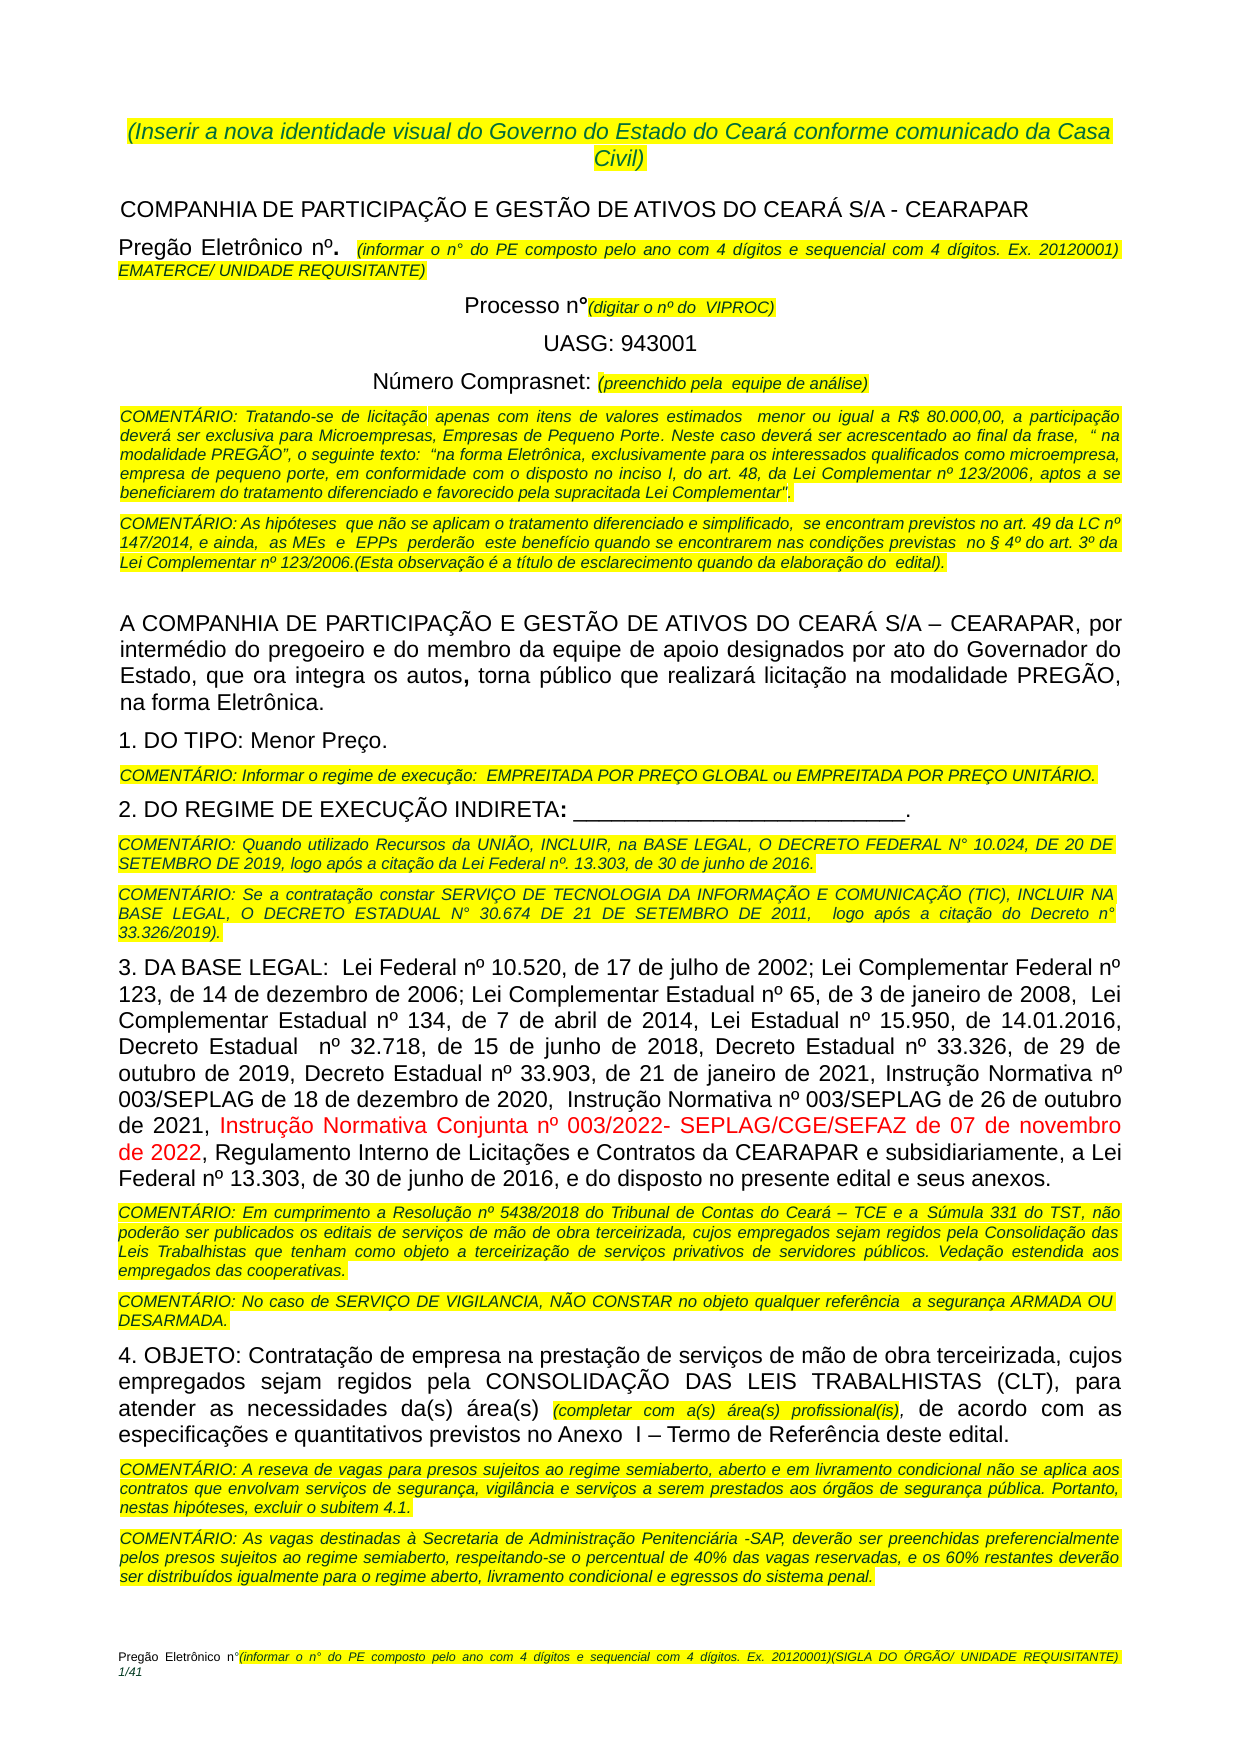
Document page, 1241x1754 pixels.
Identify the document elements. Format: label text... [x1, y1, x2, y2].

text 4. OBJETO: Contratação de empresa na prestação de serviços de mão de obra terceirizada, cujos empregados sejam regidos pela CONSOLIDAÇÃO DAS LEIS TRABALHISTAS (CLT), para atender as necessidades da(s) área(s) (completar com a(s) área(s) profissional(is), de acordo com as especificações e quantitativos previstos no Anexo I – Termo de Referência deste edital. [118, 1342, 1122, 1447]
text Companhia de Participação e Gestão de Ativos do Ceará S/A - CEARAPAR [118, 196, 1122, 222]
text COMENTÁRIO: Quando utilizado Recursos da UNIÃO, INCLUIR, na BASE LEGAL, O DECRETO FEDERAL N° 10.024, DE 20 DE SETEMBRO DE 2019, logo após a citação da Lei Federal nº. 13.303, de 30 de junho de 2016. [118, 834, 1116, 873]
text A Companhia de Participação e Gestão de Ativos do Ceará S/A – CEARAPAR, por intermédio do pregoeiro e do membro da equipe de apoio designados por ato do Governador do Estado, que ora integra os autos, torna público que realizará licitação na modalidade PREGÃO, na forma Eletrônica. [119, 610, 1122, 715]
text COMENTÁRIO: As hipóteses que não se aplicam o tratamento diferenciado e simplificado, se encontram previstos no art. 49 da LC nº 147/2014, e ainda, as MEs e EPPs perderão este benefício quando se encontrarem nas condições previstas no § 4º do art. 3º da Lei Complementar nº 123/2006.(Esta observação é a título de esclarecimento quando da elaboração do edital). [119, 514, 1122, 572]
text COMENTÁRIO: Se a contratação constar SERVIÇO DE TECNOLOGIA DA INFORMAÇÃO E COMUNICAÇÃO (TIC), INCLUIR NA BASE LEGAL, O DECRETO ESTADUAL N° 30.674 DE 21 DE SETEMBRO DE 2011, logo após a citação do Decreto n° 33.326/2019). [118, 885, 1116, 942]
text 1. DO TIPO: Menor Preço. [118, 727, 1122, 753]
text UASG: 943001 [118, 330, 1122, 356]
text COMENTÁRIO: As vagas destinadas à Secretaria de Administração Penitenciária -SAP, deverão ser preenchidas preferencialmente pelos presos sujeitos ao regime semiaberto, respeitando-se o percentual de 40% das vagas reservadas, e os 60% restantes deverão ser distribuídos igualmente para o regime aberto, livramento condicional e egressos do sistema penal. [119, 1529, 1122, 1586]
text 2. DO REGIME DE EXECUÇÃO INDIRETA: __________________________. [118, 796, 1122, 823]
text Pregão Eletrônico nº. (informar o n° do PE composto pelo ano com 4 dígitos e sequencial com 4 dígitos. Ex. 20120001) EMATERCE/ UNIDADE REQUISITANTE) [118, 234, 1122, 280]
text COMENTÁRIO: Informar o regime de execução: EMPREITADA POR PREÇO GLOBAL ou EMPREITADA POR PREÇO UNITÁRIO. [119, 765, 1122, 784]
text COMENTÁRIO: Tratando-se de licitação apenas com itens de valores estimados menor ou igual a R$ 80.000,00, a participação deverá ser exclusiva para Microempresas, Empresas de Pequeno Porte. Neste caso deverá ser acrescentado ao final da frase, “ na modalidade PREGÃO”, o seguinte texto: “na forma Eletrônica, exclusivamente para os interessados qualificados como microempresa, empresa de pequeno porte, em conformidade com o disposto no inciso I, do art. 48, da Lei Complementar nº 123/2006, aptos a se beneficiarem do tratamento diferenciado e favorecido pela supracitada Lei Complementar". [120, 406, 1122, 502]
text COMENTÁRIO: No caso de SERVIÇO DE VIGILANCIA, NÃO CONSTAR no objeto qualquer referência a segurança ARMADA OU DESARMADA. [118, 1292, 1116, 1330]
text Processo n°(digitar o nº do VIPROC) [118, 292, 1122, 318]
text COMENTÁRIO: A reseva de vagas para presos sujeitos ao regime semiaberto, aberto e em livramento condicional não se aplica aos contratos que envolvam serviços de segurança, vigilância e serviços a serem prestados aos órgãos de segurança pública. Portanto, nestas hipóteses, excluir o subitem 4.1. [119, 1459, 1122, 1517]
text COMENTÁRIO: Em cumprimento a Resolução nº 5438/2018 do Tribunal de Contas do Ceará – TCE e a Súmula 331 do TST, não poderão ser publicados os editais de serviços de mão de obra terceirizada, cujos empregados sejam regidos pela Consolidação das Leis Trabalhistas que tenham como objeto a terceirização de serviços privativos de servidores públicos. Vedação estendida aos empregados das cooperativas. [118, 1203, 1122, 1280]
text Número Comprasnet: (preenchido pela equipe de análise) [119, 368, 1122, 394]
text 3. DA BASE LEGAL: Lei Federal nº 10.520, de 17 de julho de 2002; Lei Complementar Federal nº 123, de 14 de dezembro de 2006; Lei Complementar Estadual nº 65, de 3 de janeiro de 2008, Lei Complementar Estadual nº 134, de 7 de abril de 2014, Lei Estadual nº 15.950, de 14.01.2016, Decreto Estadual nº 32.718, de 15 de junho de 2018, Decreto Estadual nº 33.326, de 29 de outubro de 2019, Decreto Estadual nº 33.903, de 21 de janeiro de 2021, Instrução Normativa nº 003/SEPLAG de 18 de dezembro de 2020, Instrução Normativa nº 003/SEPLAG de 26 de outubro de 2021, Instrução Normativa Conjunta nº 003/2022- SEPLAG/CGE/SEFAZ de 07 de novembro de 2022, Regulamento Interno de Licitações e Contratos da CEARAPAR e subsidiariamente, a Lei Federal nº 13.303, de 30 de junho de 2016, e do disposto no presente edital e seus anexos. [118, 954, 1122, 1191]
